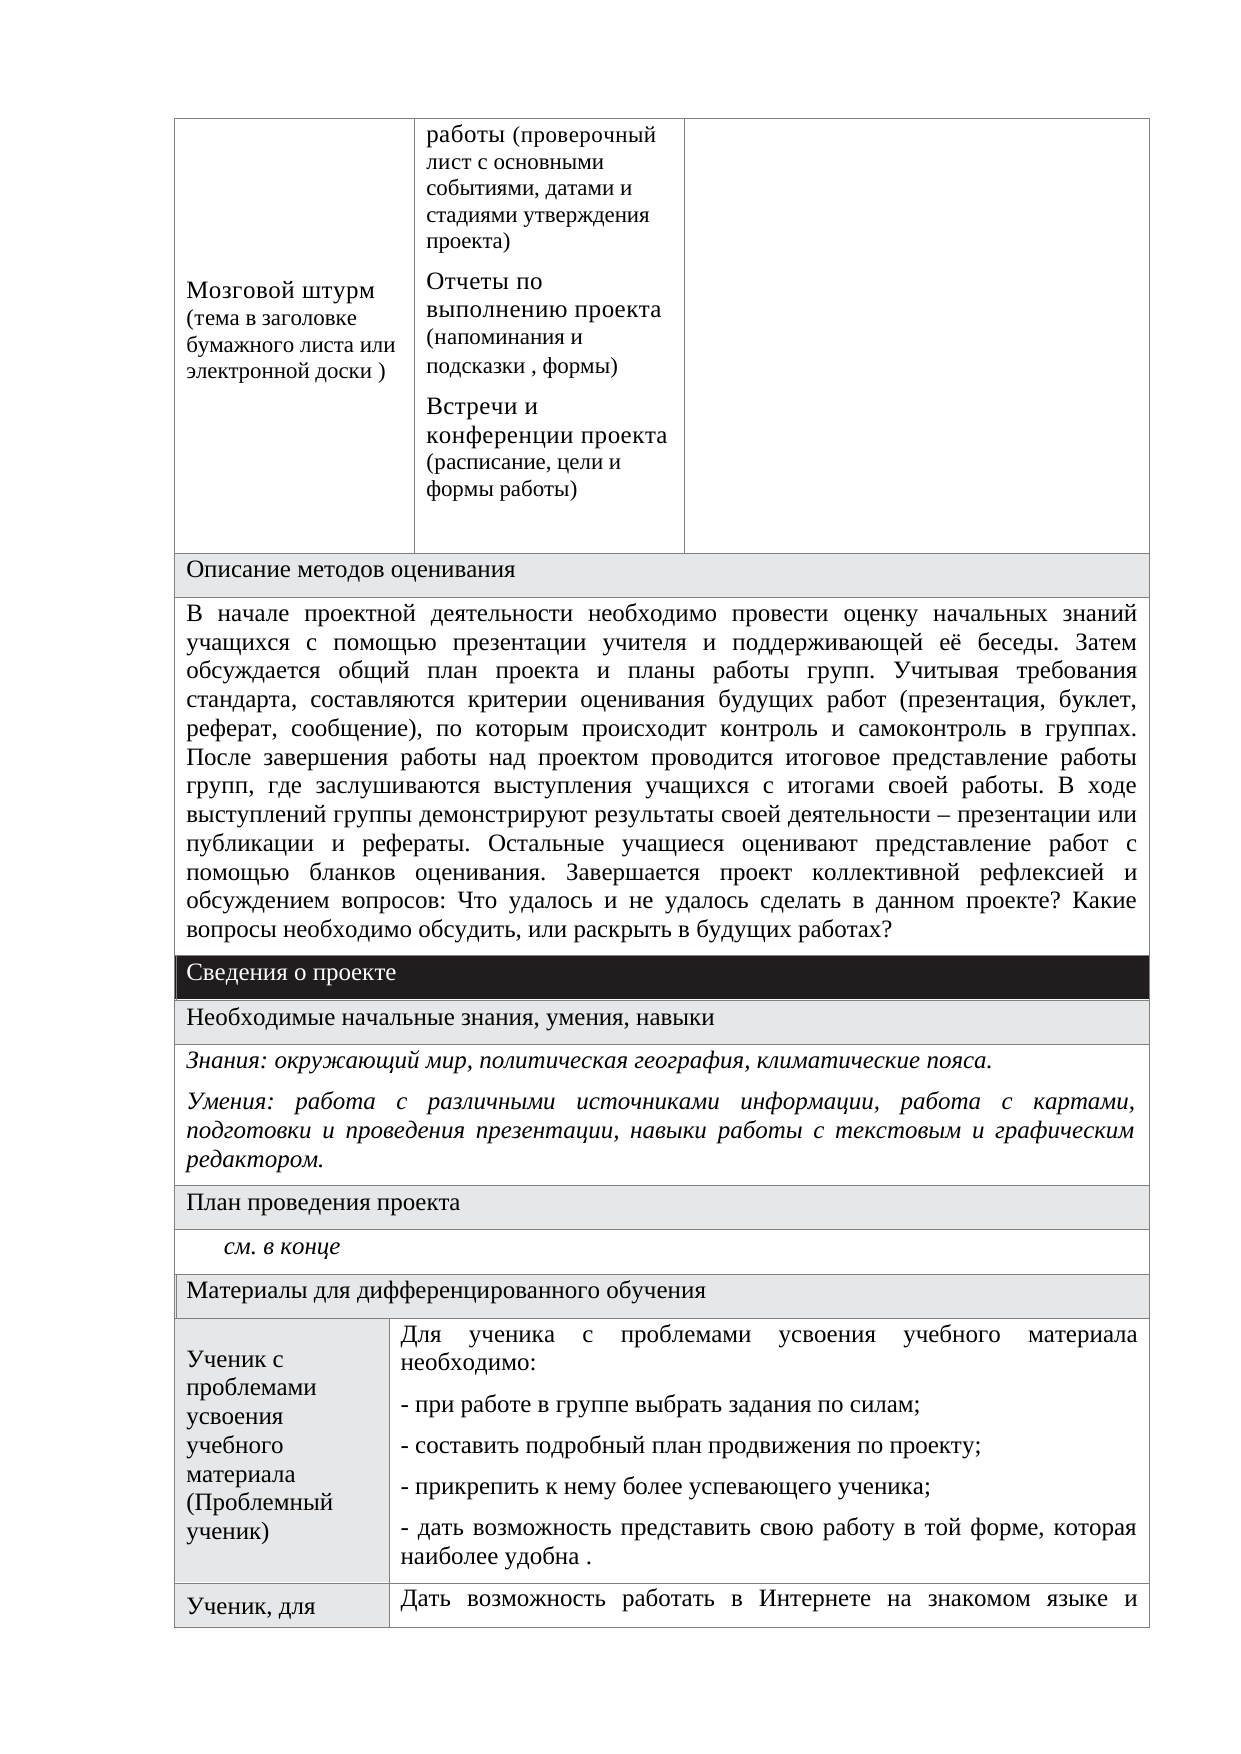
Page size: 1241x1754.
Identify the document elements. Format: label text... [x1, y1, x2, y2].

table_cell План проведения проекта [175, 1186, 1149, 1229]
table_cell Для ученика с проблемами усвоения учебного материала необходимо: - при работе в группе выбрать задания по силам; - составить подробный план продвижения по проекту; - прикрепить к нему более успевающего ученика; - дать возможность представить свою работу в той форме, которая наиболее удобна . [390, 1319, 1149, 1582]
table_cell Ученик, для [175, 1584, 389, 1627]
table_cell Необходимые начальные знания, умения, навыки [175, 1001, 1149, 1044]
table_cell Дать возможность работать в Интернете на знакомом языке и [390, 1584, 1149, 1627]
table_cell Материалы для дифференцированного обучения [177, 1275, 1149, 1318]
table_cell Описание методов оценивания [175, 554, 1149, 597]
table_cell Мозговой штурм (тема в заголовке бумажного листа или электронной доски ) [175, 119, 414, 552]
table_cell В начале проектной деятельности необходимо провести оценку начальных знаний учащихся с помощью презентации учителя и поддерживающей её беседы. Затем обсуждается общий план проекта и планы работы групп. Учитывая требования стандарта, составляются критерии оценивания будущих работ (презентация, буклет, реферат, сообщение), по которым происходит контроль и самоконтроль в группах. После завершения работы над проектом проводится итоговое представление работы групп, где заслушиваются выступления учащихся с итогами своей работы. В ходе выступлений группы демонстрируют результаты своей деятельности – презентации или публикации и рефераты. Остальные учащиеся оценивают представление работ с помощью бланков оценивания. Завершается проект коллективной рефлексией и обсуждением вопросов: Что удалось и не удалось сделать в данном проекте? Какие вопросы необходимо обсудить, или раскрыть в будущих работах? [175, 598, 1149, 955]
table_cell Знания: окружающий мир, политическая география, климатические пояса. Умения: работа с различными источниками информации, работа с картами, подготовки и проведения презентации, навыки работы с текстовым и графическим редактором. [175, 1045, 1149, 1185]
table_cell см. в конце [175, 1230, 1149, 1273]
table_cell Ученик с проблемами усвоения учебного материала (Проблемный ученик) [175, 1319, 389, 1582]
table_cell [685, 119, 1149, 552]
table_cell работы (проверочный лист с основными событиями, датами и стадиями утверждения проекта) Отчеты по выполнению проекта (напоминания и подсказки , формы) Встречи и конференции проекта (расписание, цели и формы работы) [415, 119, 684, 552]
table_cell Сведения о проекте [177, 956, 1149, 999]
